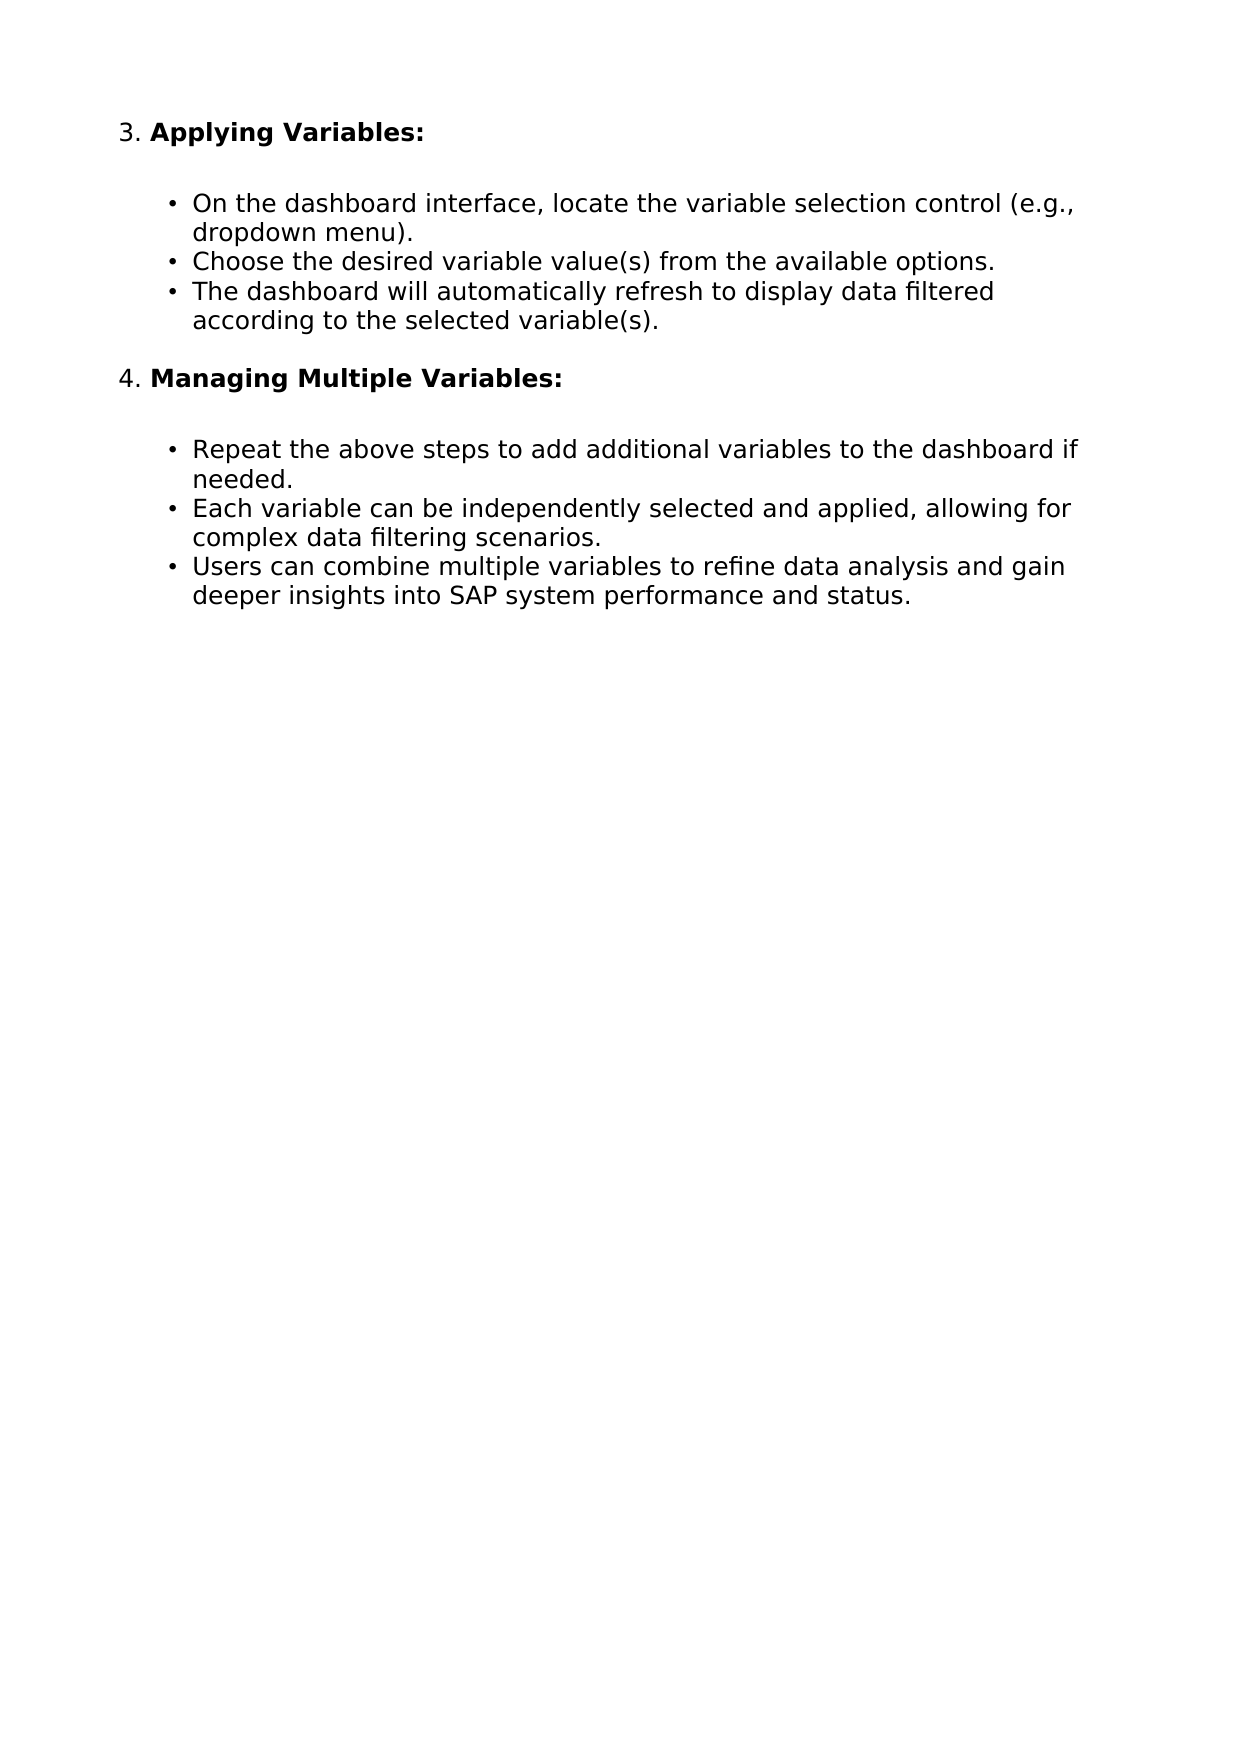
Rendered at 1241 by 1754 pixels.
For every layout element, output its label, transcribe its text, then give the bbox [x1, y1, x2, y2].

list On the dashboard interface, locate the variable selection control (e.g., dropdown menu). [177, 189, 1122, 248]
list Users can combine multiple variables to refine data analysis and gain deeper insights into SAP system performance and status. [177, 552, 1122, 611]
text 3. Applying Variables: [118, 118, 1122, 147]
list The dashboard will automatically refresh to display data filtered according to the selected variable(s). [177, 277, 1122, 335]
list Each variable can be independently selected and applied, allowing for complex data filtering scenarios. [177, 494, 1122, 552]
list Choose the desired variable value(s) from the available options. [177, 248, 1122, 277]
text 4. Managing Multiple Variables: [118, 364, 1122, 394]
list Repeat the above steps to add additional variables to the dashboard if needed. [177, 436, 1122, 494]
